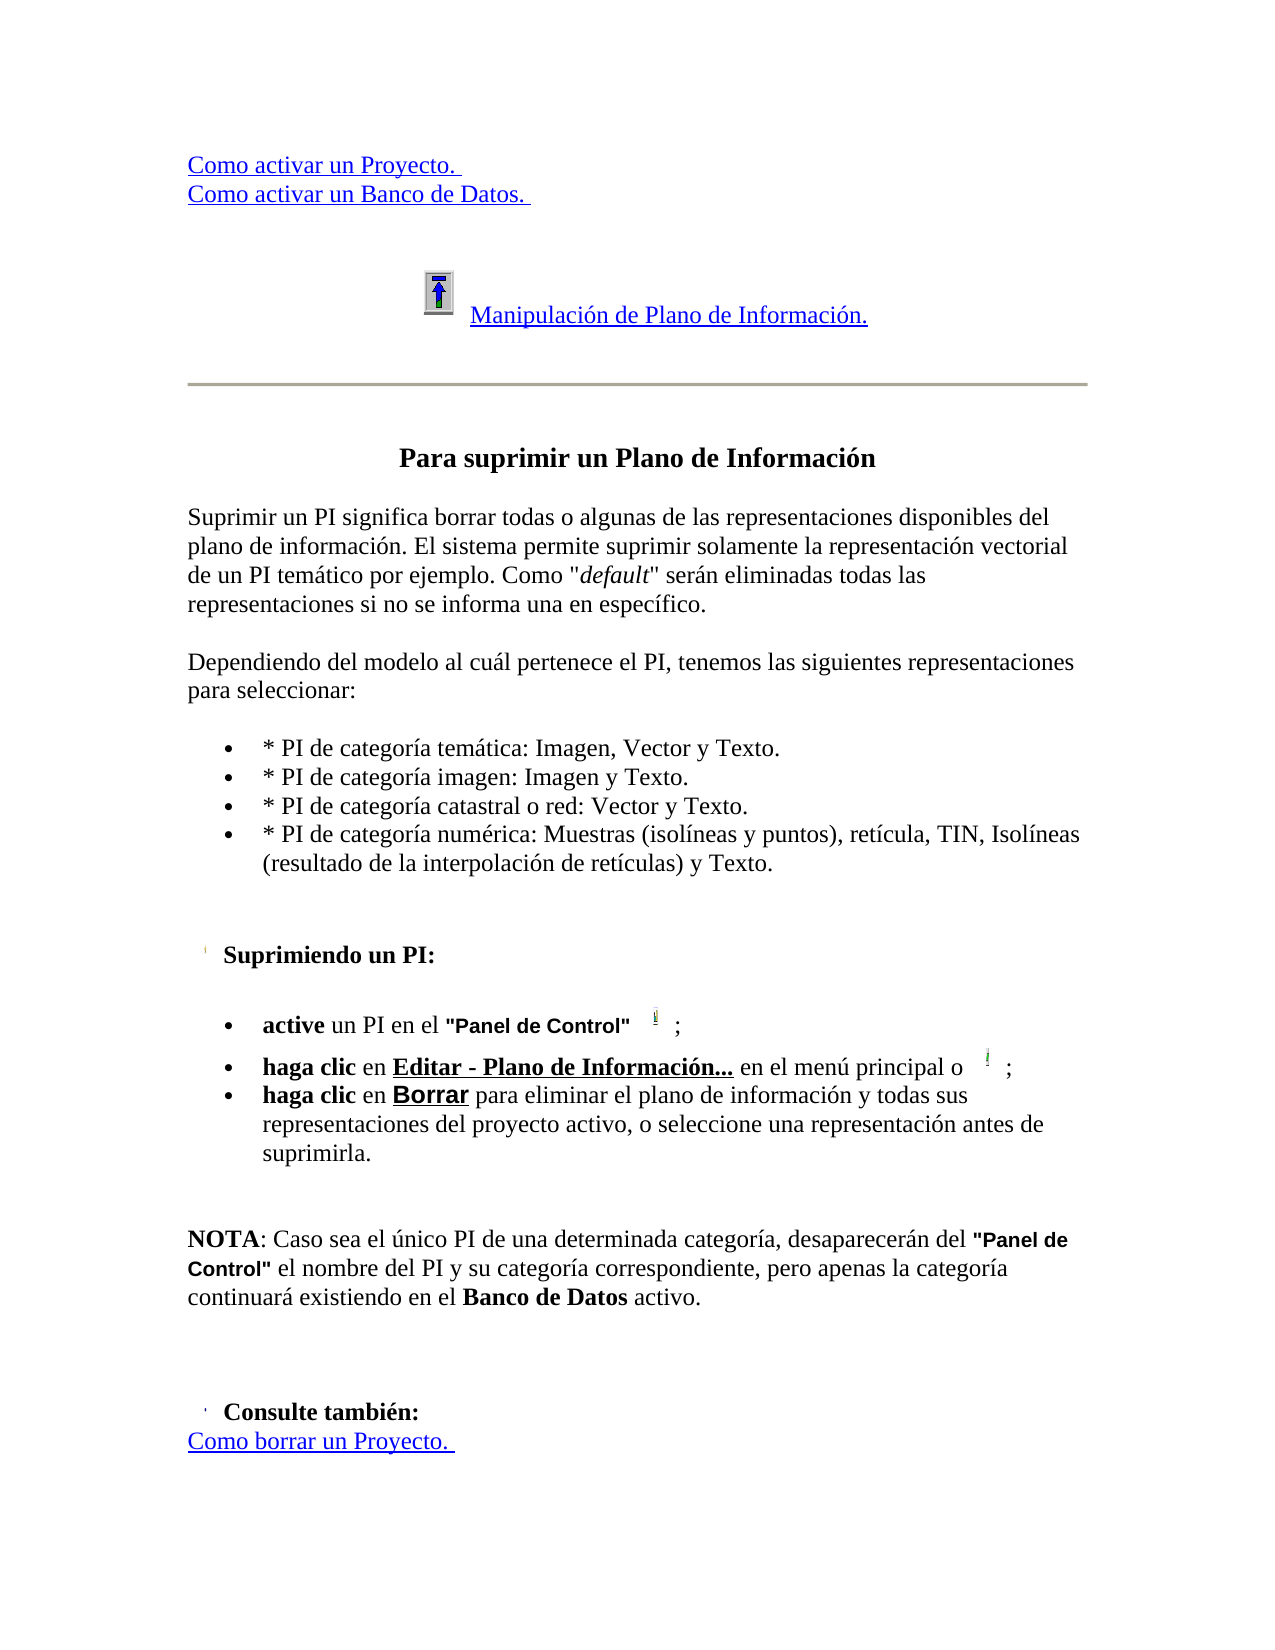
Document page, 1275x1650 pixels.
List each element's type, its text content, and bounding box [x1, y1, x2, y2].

text NOTA: Caso sea el único PI de una determinada categoría, desaparecerán del "Panel de Control" el nombre del PI y su categoría correspondiente, pero apenas la categoría continuará existiendo en el Banco de Datos activo. [187, 1196, 1087, 1311]
text Consulte también: Como borrar un Proyecto. [187, 1340, 1087, 1455]
picture [423, 270, 454, 315]
text Suprimiendo un PI: [187, 906, 1087, 968]
list * PI de categoría numérica: Muestras (isolíneas y puntos), retícula, TIN, Isolíneas (resultado de la interpolación de retículas) y Texto. [225, 819, 1087, 877]
list active un PI en el "Panel de Control" ; [225, 998, 1087, 1039]
text Como activar un Proyecto. Como activar un Banco de Datos. [187, 150, 1087, 236]
text Suprimir un PI significa borrar todas o algunas de las representaciones disponibles del plano de información. El sistema permite suprimir solamente la representación vectorial de un PI temático por ejemplo. Como "default" serán eliminadas todas las representaciones si no se informa una en específico. [187, 502, 1087, 617]
list haga clic en Borrar para eliminar el plano de información y todas sus representaciones del proyecto activo, o seleccione una representación antes de suprimirla. [225, 1080, 1087, 1167]
list * PI de categoría catastral o red: Vector y Texto. [225, 791, 1087, 819]
text Manipulación de Plano de Información. [187, 261, 1087, 329]
list haga clic en Editar - Plano de Información... en el menú principal o ; [225, 1039, 1087, 1080]
subtitle Para suprimir un Plano de Información [187, 441, 1087, 473]
list * PI de categoría temática: Imagen, Vector y Texto. [225, 733, 1087, 762]
picture [653, 1006, 658, 1025]
text Dependiendo del modelo al cuál pertenece el PI, tenemos las siguientes representaciones para seleccionar: [187, 647, 1087, 704]
list * PI de categoría imagen: Imagen y Texto. [225, 762, 1087, 791]
